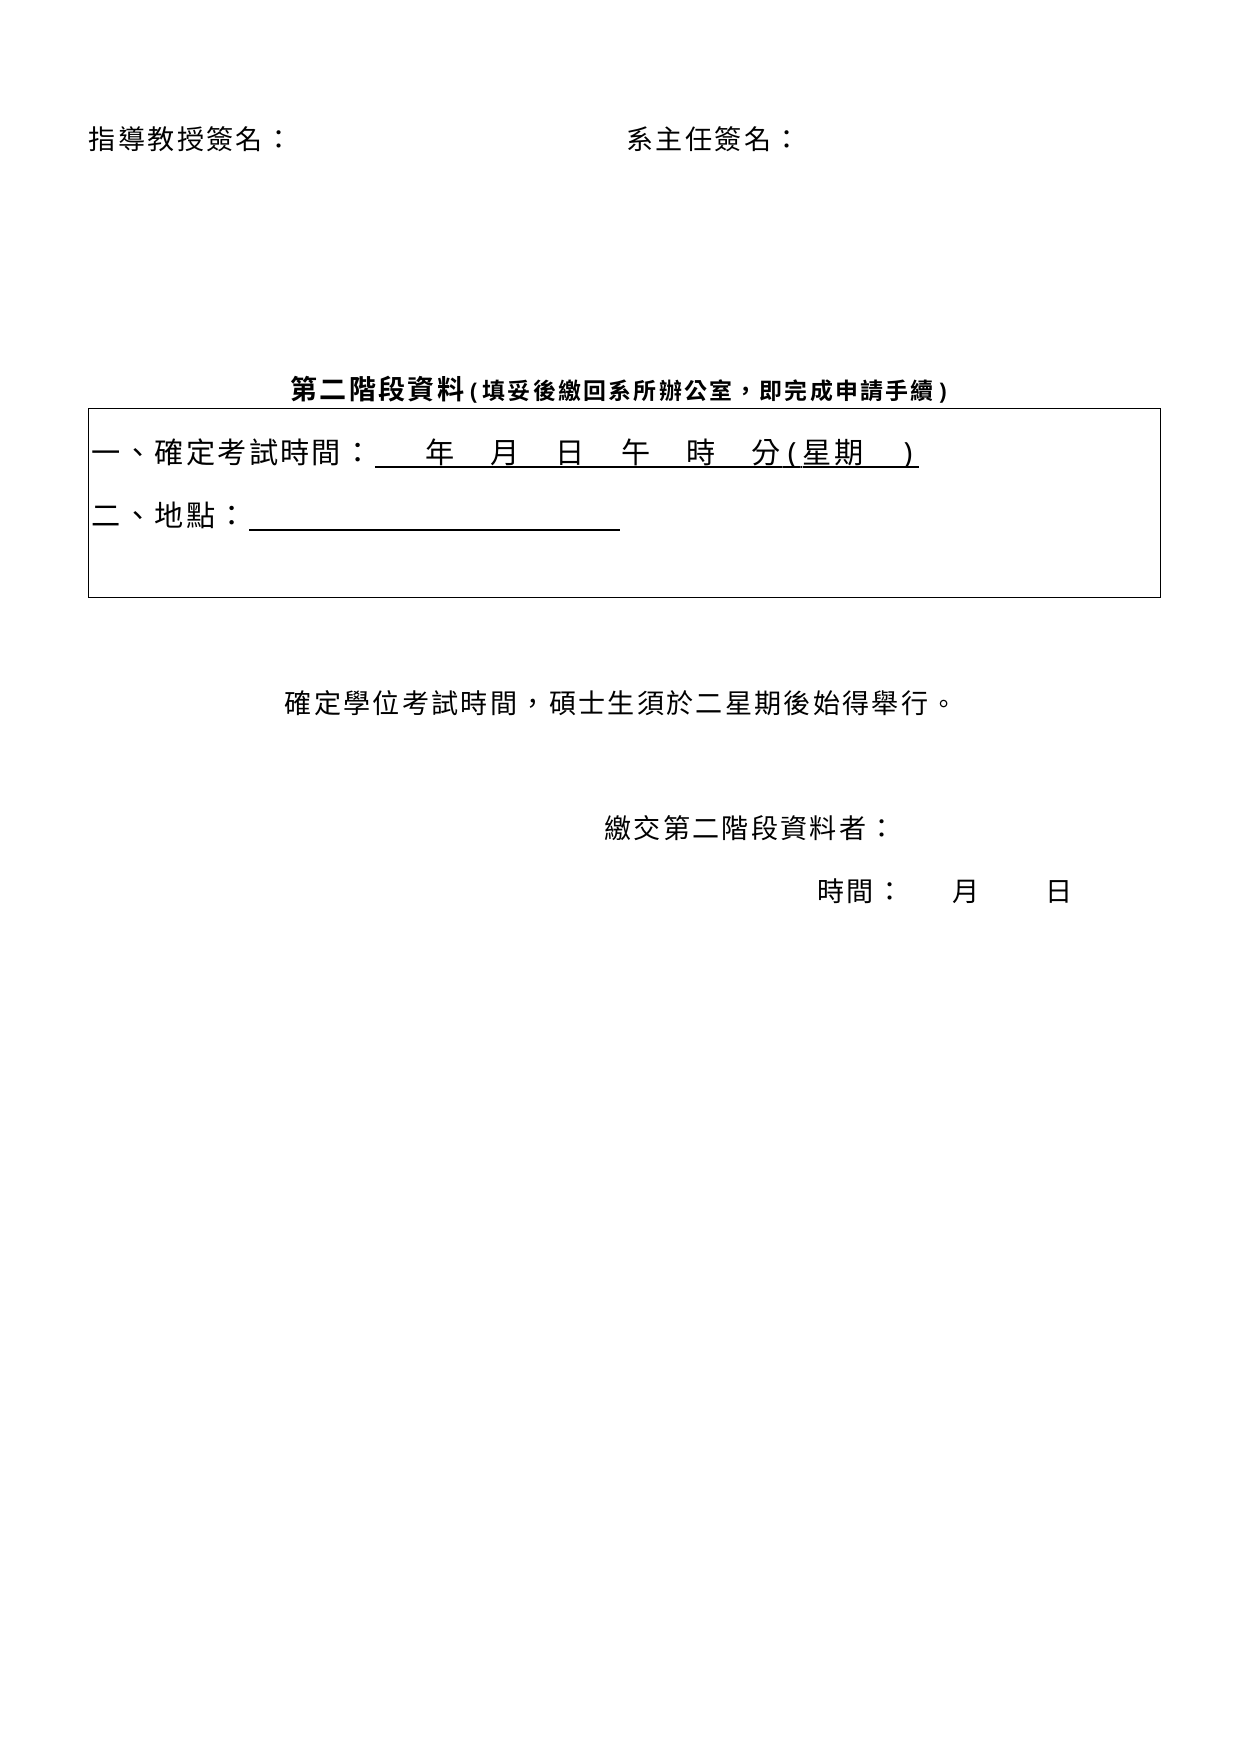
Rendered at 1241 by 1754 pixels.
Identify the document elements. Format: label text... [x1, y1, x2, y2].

text 確定學位考試時間，碩士生須於二星期後始得舉行。 [89, 660, 1152, 723]
text 指導教授簽名： 系主任簽名： [89, 96, 1152, 158]
text 時間： 月 日 [89, 848, 1152, 910]
text 第二階段資料(填妥後繳回系所辦公室，即完成申請手續) [89, 346, 1152, 408]
text 繳交第二階段資料者： [89, 785, 1152, 848]
table_header 一、確定考試時間： 年 月 日 午 時 分(星期 ) 二、地點： [89, 409, 1160, 597]
